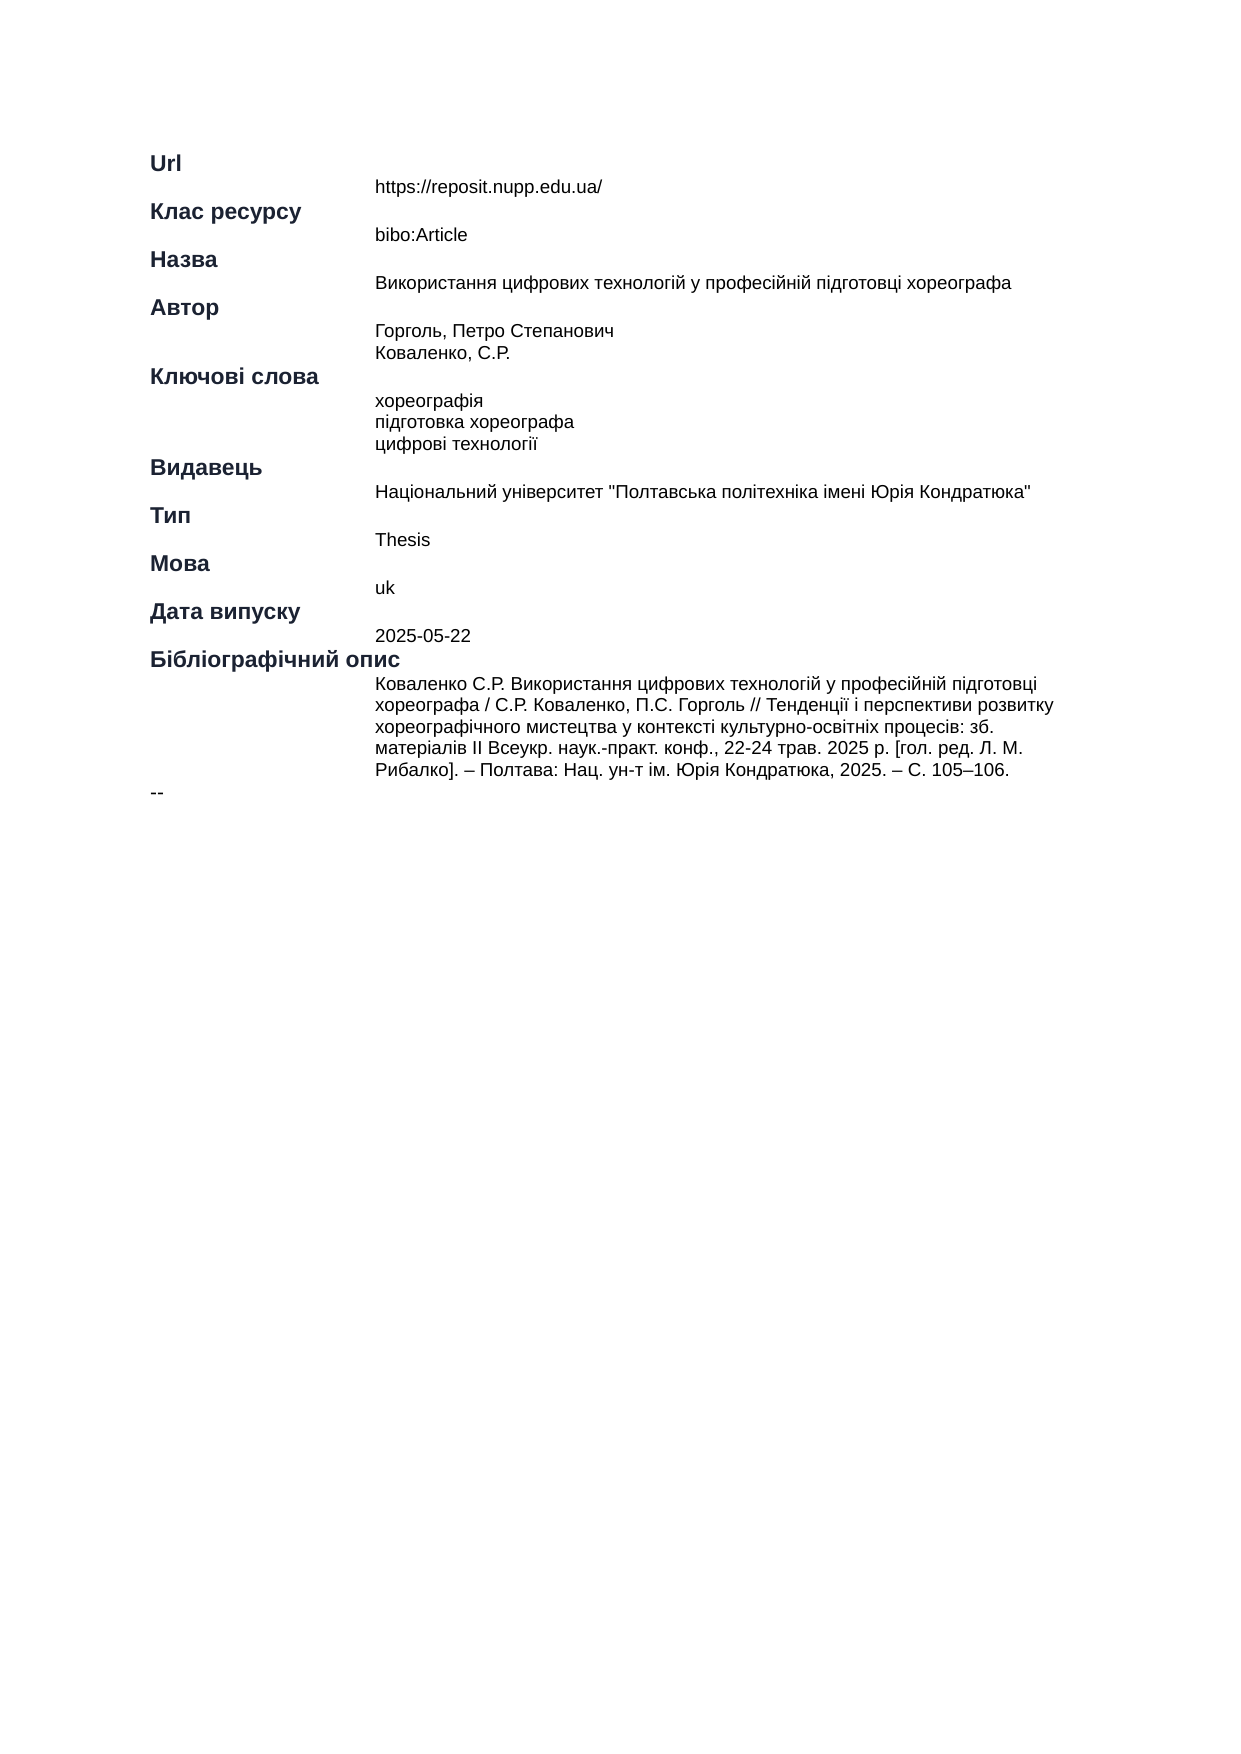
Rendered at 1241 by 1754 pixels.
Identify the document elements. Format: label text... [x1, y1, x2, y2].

text Мова [150, 550, 1090, 576]
text підготовка хореографа [375, 411, 1090, 433]
text Тип [150, 502, 1090, 528]
text Коваленко С.Р. Використання цифрових технологій у професійній підготовці хореографа / С.Р. Коваленко, П.С. Горголь // Тенденції і перспективи розвитку хореографічного мистецтва у контексті культурно-освітніх процесів: зб. матеріалів II Всеукр. наук.-практ. конф., 22-24 трав. 2025 р. [гол. ред. Л. М. Рибалко]. – Полтава: Нац. ун-т ім. Юрія Кондратюка, 2025. – С. 105–106. [375, 672, 1090, 780]
text https://reposit.nupp.edu.ua/ [375, 176, 1090, 198]
text хореографія [375, 389, 1090, 411]
text Коваленко, С.Р. [375, 342, 1090, 363]
text -- [150, 780, 1090, 804]
text Видавець [150, 454, 1090, 481]
text 2025-05-22 [375, 624, 1090, 646]
text Національний університет "Полтавська політехніка імені Юрія Кондратюка" [375, 481, 1090, 502]
text Використання цифрових технологій у професійній підготовці хореографа [375, 272, 1090, 294]
text Дата випуску [150, 598, 1090, 624]
text bibo:Article [375, 224, 1090, 246]
text Назва [150, 246, 1090, 272]
text Клас ресурсу [150, 198, 1090, 224]
text uk [375, 576, 1090, 598]
text Ключові слова [150, 363, 1090, 389]
text Url [150, 150, 1090, 176]
text Thesis [375, 528, 1090, 550]
text Горголь, Петро Степанович [375, 320, 1090, 342]
text цифрові технології [375, 433, 1090, 454]
text Бібліографічний опис [150, 646, 1090, 672]
text Автор [150, 294, 1090, 320]
